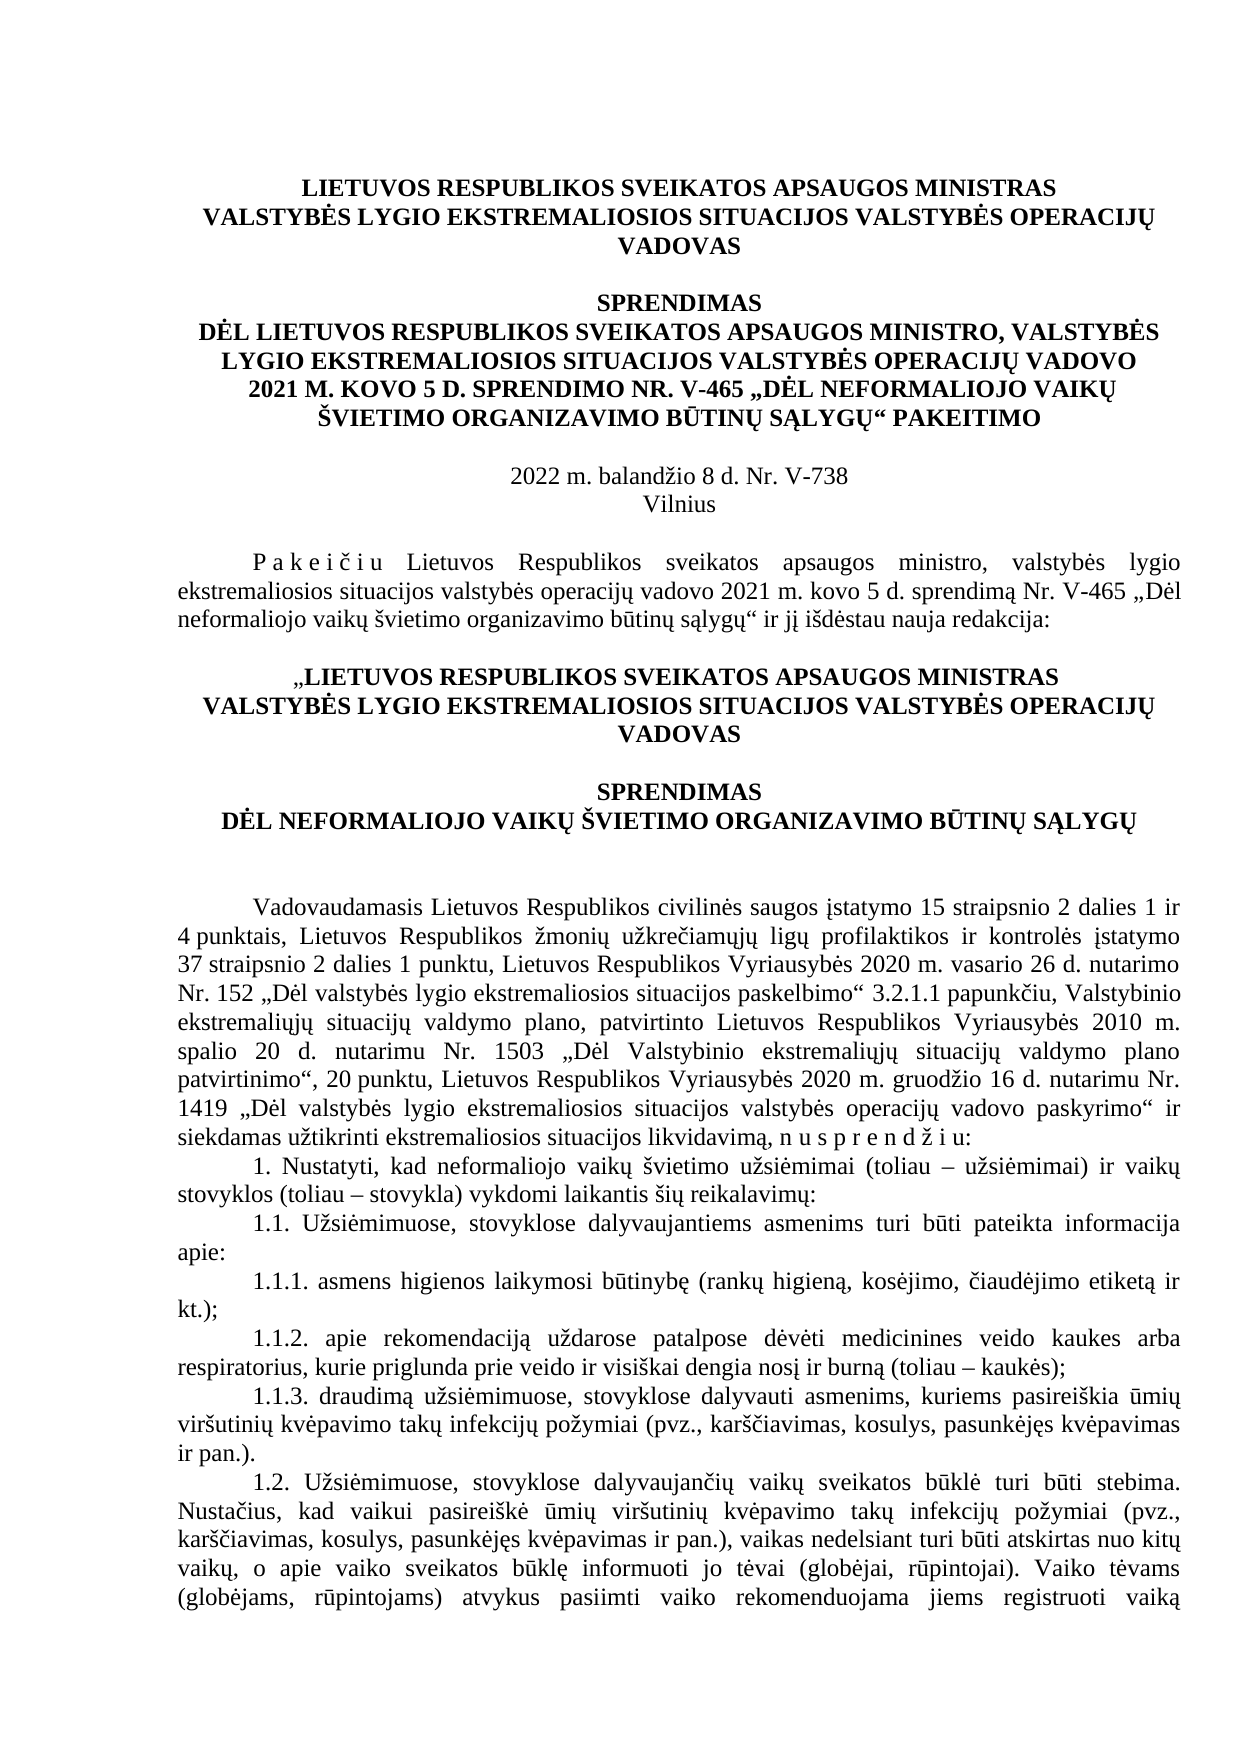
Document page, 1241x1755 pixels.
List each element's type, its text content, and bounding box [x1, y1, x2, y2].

text VALSTYBĖS LYGIO EKSTREMALIOSIOS SITUACIJOS VALSTYBĖS OPERACIJŲ VADOVAS [177, 202, 1181, 259]
text 1.1.1. asmens higienos laikymosi būtinybę (rankų higieną, kosėjimo, čiaudėjimo etiketą ir kt.); [177, 1266, 1181, 1323]
text 2022 m. balandžio 8 d. Nr. V-738 [177, 461, 1181, 489]
text SPRENDIMAS [177, 777, 1181, 806]
text DĖL NEFORMALIOJO VAIKŲ ŠVIETIMO ORGANIZAVIMO BŪTINŲ SĄLYGŲ [177, 806, 1181, 834]
text 1. Nustatyti, kad neformaliojo vaikų švietimo užsiėmimai (toliau – užsiėmimai) ir vaikų stovyklos (toliau – stovykla) vykdomi laikantis šių reikalavimų: [177, 1151, 1181, 1208]
text VALSTYBĖS LYGIO EKSTREMALIOSIOS SITUACIJOS VALSTYBĖS OPERACIJŲ VADOVAS [177, 691, 1181, 748]
text 1.1. Užsiėmimuose, stovyklose dalyvaujantiems asmenims turi būti pateikta informacija apie: [177, 1208, 1181, 1266]
text LIETUVOS RESPUBLIKOS SVEIKATOS APSAUGOS MINISTRAS [177, 173, 1181, 202]
text Vilnius [177, 489, 1181, 518]
text DĖL LIETUVOS RESPUBLIKOS SVEIKATOS APSAUGOS MINISTRO, VALSTYBĖS LYGIO EKSTREMALIOSIOS SITUACIJOS VALSTYBĖS OPERACIJŲ VADOVO 2021 M. KOVO 5 D. SPRENDIMO NR. V-465 „DĖL NEFORMALIOJO VAIKŲ ŠVIETIMO ORGANIZAVIMO BŪTINŲ SĄLYGŲ“ PAKEITIMO [177, 317, 1181, 432]
text Vadovaudamasis Lietuvos Respublikos civilinės saugos įstatymo 15 straipsnio 2 dalies 1 ir 4 punktais, Lietuvos Respublikos žmonių užkrečiamųjų ligų profilaktikos ir kontrolės įstatymo 37 straipsnio 2 dalies 1 punktu, Lietuvos Respublikos Vyriausybės 2020 m. vasario 26 d. nutarimo Nr. 152 „Dėl valstybės lygio ekstremaliosios situacijos paskelbimo“ 3.2.1.1 papunkčiu, Valstybinio ekstremaliųjų situacijų valdymo plano, patvirtinto Lietuvos Respublikos Vyriausybės 2010 m. spalio 20 d. nutarimu Nr. 1503 „Dėl Valstybinio ekstremaliųjų situacijų valdymo plano patvirtinimo“, 20 punktu, Lietuvos Respublikos Vyriausybės 2020 m. gruodžio 16 d. nutarimu Nr. 1419 „Dėl valstybės lygio ekstremaliosios situacijos valstybės operacijų vadovo paskyrimo“ ir siekdamas užtikrinti ekstremaliosios situacijos likvidavimą, n u s p r e n d ž i u: [177, 892, 1181, 1151]
text „LIETUVOS RESPUBLIKOS SVEIKATOS APSAUGOS MINISTRAS [177, 662, 1181, 691]
text P a k e i č i u Lietuvos Respublikos sveikatos apsaugos ministro, valstybės lygio ekstremaliosios situacijos valstybės operacijų vadovo 2021 m. kovo 5 d. sprendimą Nr. V-465 „Dėl neformaliojo vaikų švietimo organizavimo būtinų sąlygų“ ir jį išdėstau nauja redakcija: [177, 547, 1181, 633]
text 1.1.2. apie rekomendaciją uždarose patalpose dėvėti medicinines veido kaukes arba respiratorius, kurie priglunda prie veido ir visiškai dengia nosį ir burną (toliau – kaukės); [177, 1323, 1181, 1381]
text 1.1.3. draudimą užsiėmimuose, stovyklose dalyvauti asmenims, kuriems pasireiškia ūmių viršutinių kvėpavimo takų infekcijų požymiai (pvz., karščiavimas, kosulys, pasunkėjęs kvėpavimas ir pan.). [177, 1381, 1181, 1467]
text 1.2. Užsiėmimuose, stovyklose dalyvaujančių vaikų sveikatos būklė turi būti stebima. Nustačius, kad vaikui pasireiškė ūmių viršutinių kvėpavimo takų infekcijų požymiai (pvz., karščiavimas, kosulys, pasunkėjęs kvėpavimas ir pan.), vaikas nedelsiant turi būti atskirtas nuo kitų vaikų, o apie vaiko sveikatos būklę informuoti jo tėvai (globėjai, rūpintojai). Vaiko tėvams (globėjams, rūpintojams) atvykus pasiimti vaiko rekomenduojama jiems registruoti vaiką [177, 1467, 1181, 1611]
text SPRENDIMAS [177, 288, 1181, 317]
